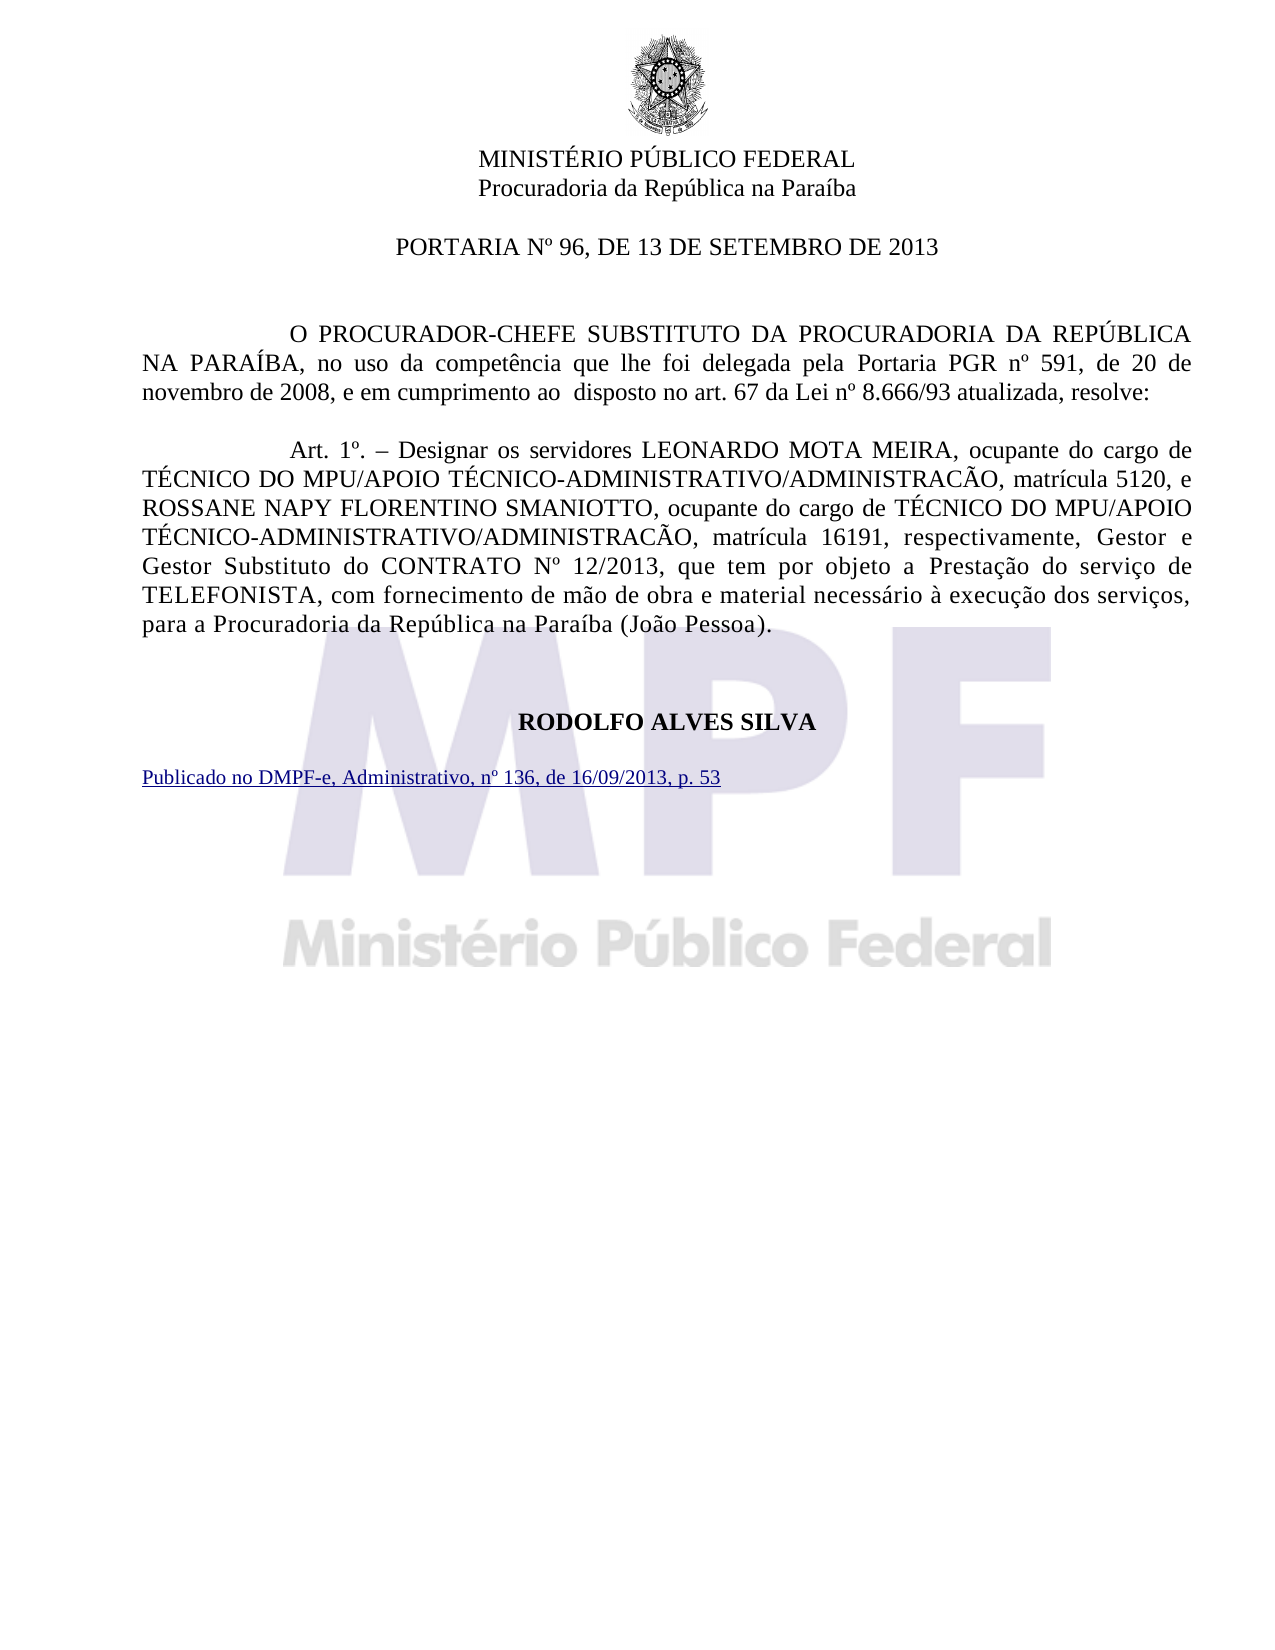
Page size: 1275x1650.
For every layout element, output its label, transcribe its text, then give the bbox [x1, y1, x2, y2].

text Publicado no DMPF-e, Administrativo, nº 136, de 16/09/2013, p. 53 [142, 765, 1192, 789]
text RODOLFO ALVES SILVA [142, 707, 1192, 736]
text PORTARIA Nº 96, DE 13 DE SETEMBRO DE 2013 [142, 231, 1192, 261]
picture [625, 28, 709, 136]
picture [283, 638, 1051, 707]
text O PROCURADOR-CHEFE SUBSTITUTO DA PROCURADORIA DA REPÚBLICA NA PARAÍBA, no uso da competência que lhe foi delegada pela Portaria PGR nº 591, de 20 de novembro de 2008, e em cumprimento ao disposto no art. 67 da Lei nº 8.666/93 atualizada, resolve: [142, 319, 1192, 406]
text MINISTÉRIO PÚBLICO FEDERAL [142, 144, 1192, 173]
picture [283, 736, 1051, 765]
picture [283, 789, 1051, 967]
text Procuradoria da República na Paraíba [142, 173, 1192, 202]
text Art. 1º. – Designar os servidores LEONARDO MOTA MEIRA, ocupante do cargo de TÉCNICO DO MPU/APOIO TÉCNICO-ADMINISTRATIVO/ADMINISTRACÃO, matrícula 5120, e ROSSANE NAPY FLORENTINO SMANIOTTO, ocupante do cargo de TÉCNICO DO MPU/APOIO TÉCNICO-ADMINISTRATIVO/ADMINISTRACÃO, matrícula 16191, respectivamente, Gestor e Gestor Substituto do CONTRATO Nº 12/2013, que tem por objeto a Prestação do serviço de TELEFONISTA, com fornecimento de mão de obra e material necessário à execução dos serviços, para a Procuradoria da República na Paraíba (João Pessoa). [142, 435, 1192, 638]
